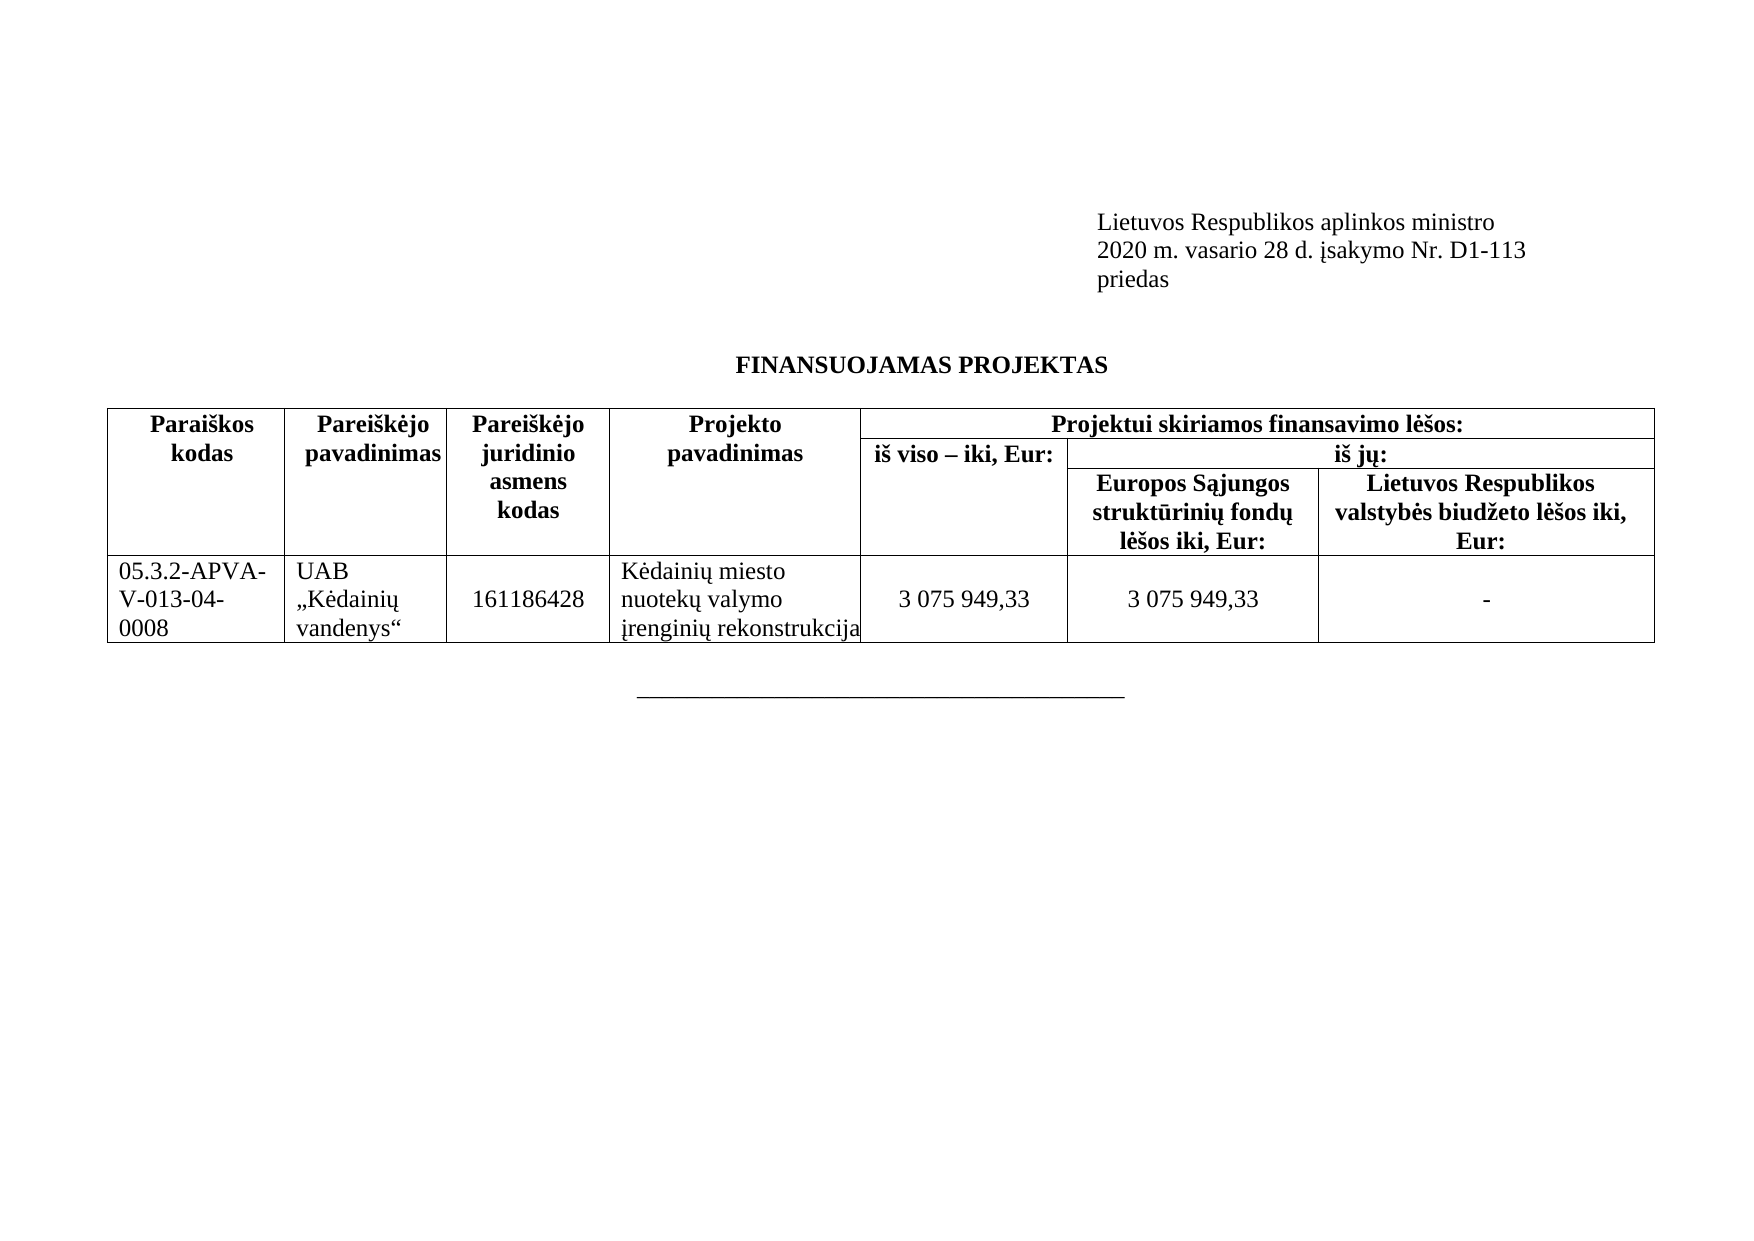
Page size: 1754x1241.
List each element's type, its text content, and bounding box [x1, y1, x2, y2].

table_header Projektui skiriamos finansavimo lėšos: [861, 409, 1654, 438]
table_header Pareiškėjo juridinio asmens kodas [447, 409, 609, 555]
text priedas [1097, 264, 1654, 293]
table_header Pareiškėjo pavadinimas [285, 409, 446, 555]
table_cell 05.3.2-APVA-V-013-04-0008 [108, 556, 284, 642]
text 2020 m. vasario 28 d. įsakymo Nr. D1-113 [1097, 235, 1654, 264]
text _______________________________________ [107, 672, 1654, 701]
table_cell 3 075 949,33 [1068, 556, 1318, 642]
table_header Paraiškos kodas [108, 409, 284, 555]
table_header Projekto pavadinimas [610, 409, 860, 555]
table_cell - [1319, 556, 1654, 642]
table_cell Lietuvos Respublikos valstybės biudžeto lėšos iki, Eur: [1319, 469, 1654, 555]
table_cell 161186428 [447, 556, 609, 642]
table_cell iš viso – iki, Eur: [861, 439, 1067, 555]
table_cell Europos Sąjungos struktūrinių fondų lėšos iki, Eur: [1068, 469, 1318, 555]
text Lietuvos Respublikos aplinkos ministro [1097, 207, 1654, 235]
table_cell UAB „Kėdainių vandenys“ [285, 556, 446, 642]
text FINANSUOJAMAS PROJEKTAS [107, 350, 1654, 379]
table_cell Kėdainių miesto nuotekų valymo įrenginių rekonstrukcija [610, 556, 860, 642]
table_cell iš jų: [1068, 439, 1654, 467]
table_cell 3 075 949,33 [861, 556, 1067, 642]
